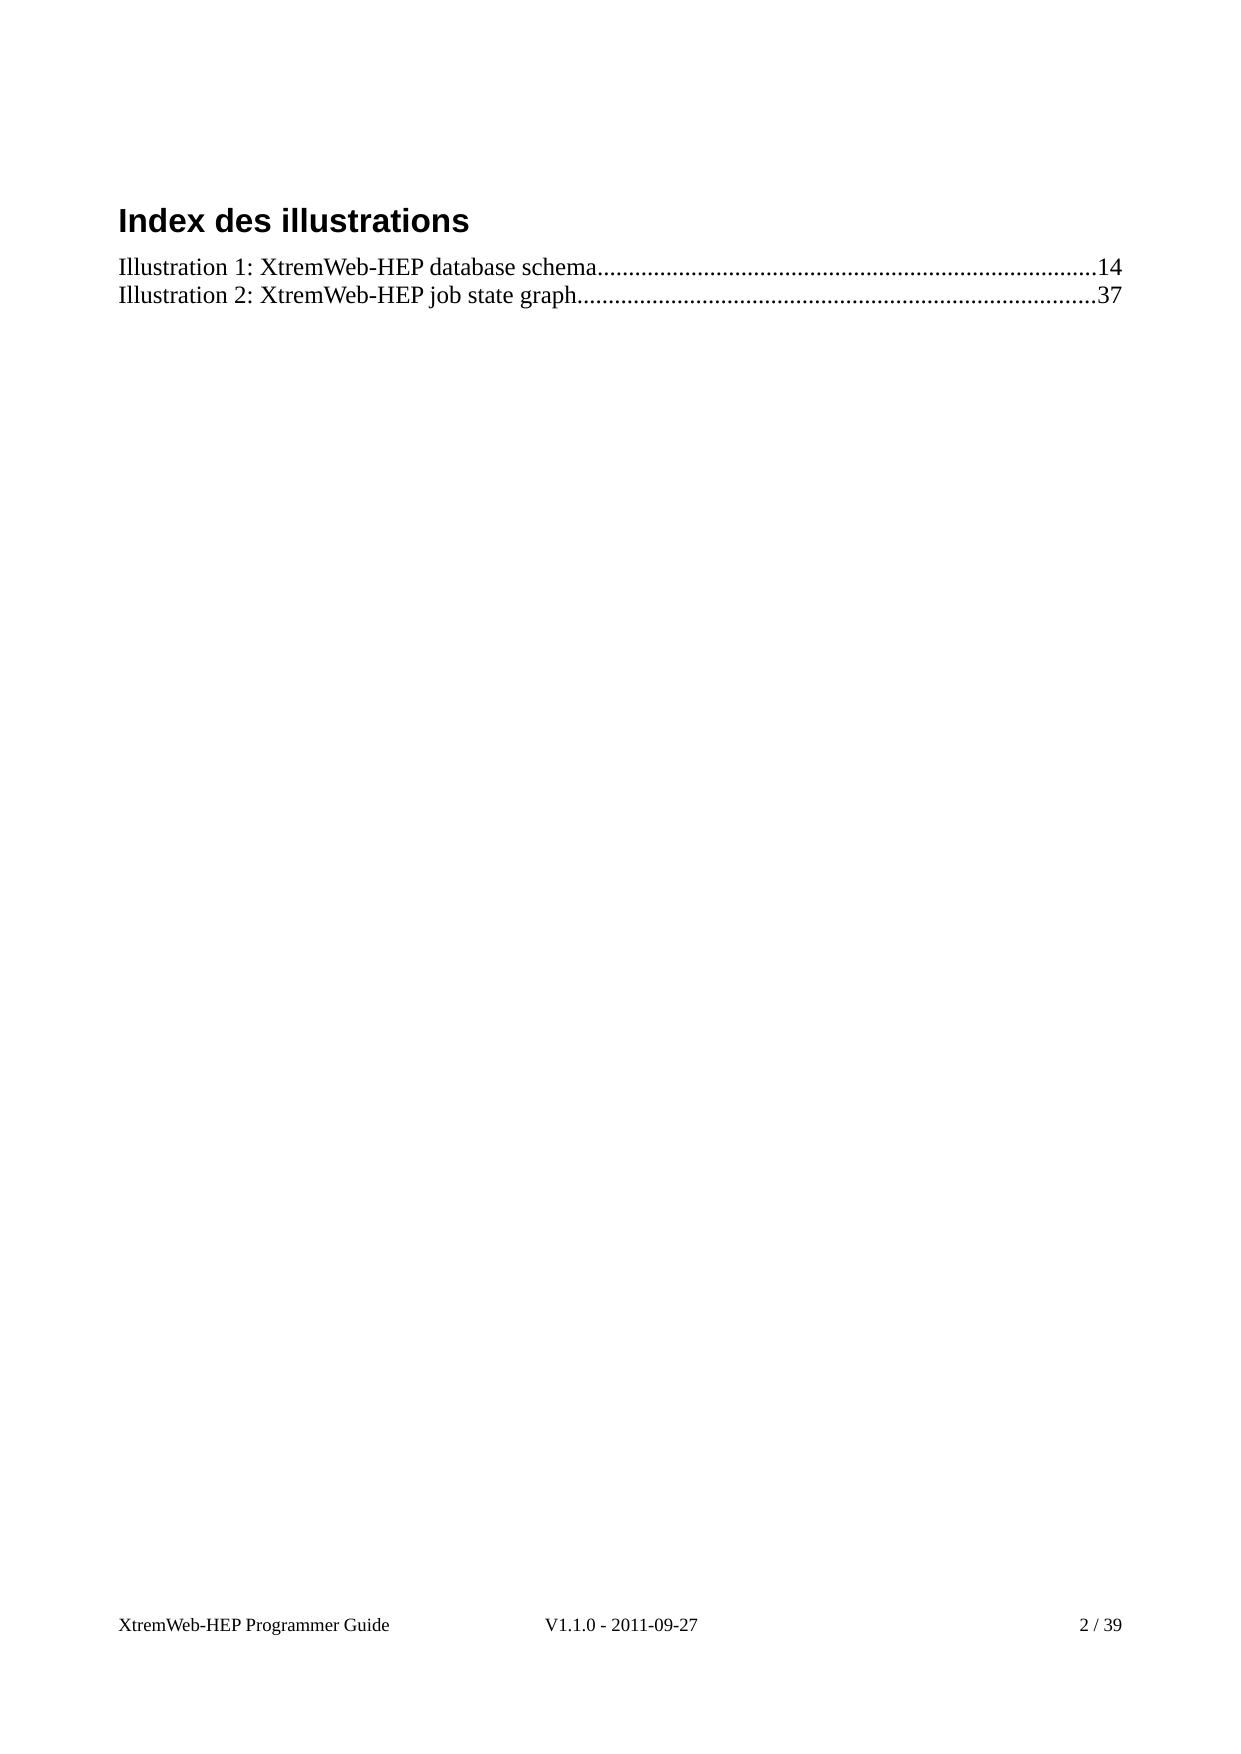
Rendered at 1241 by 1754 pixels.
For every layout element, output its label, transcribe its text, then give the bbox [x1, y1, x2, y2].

text Illustration 1: XtremWeb-HEP database schema 14 [118, 252, 1122, 280]
subtitle Index des illustrations [118, 201, 1122, 239]
text Illustration 2: XtremWeb-HEP job state graph 37 [118, 280, 1122, 309]
